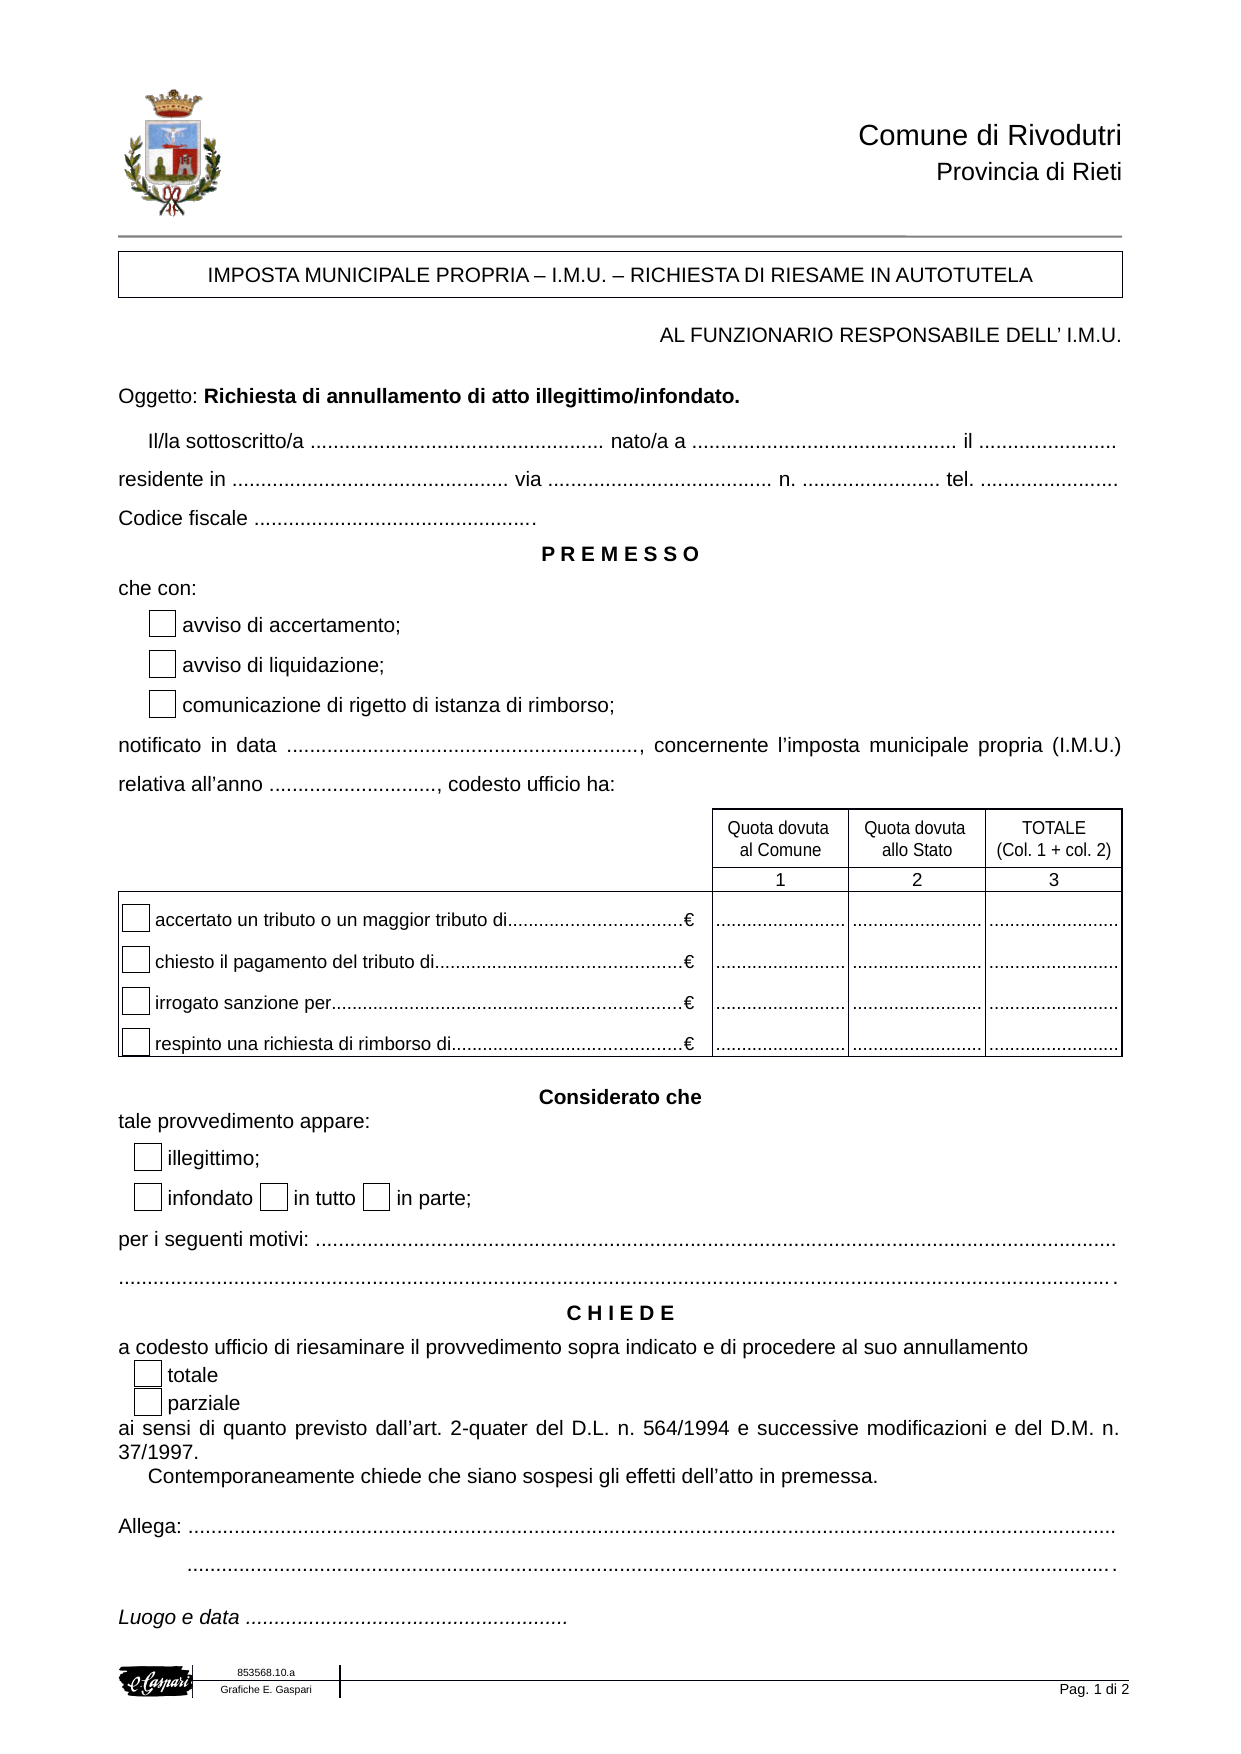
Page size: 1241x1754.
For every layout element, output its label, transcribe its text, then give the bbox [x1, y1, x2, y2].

table_header TOTALE (Col. 1 + col. 2) [986, 810, 1121, 867]
picture [122, 87, 224, 219]
table_cell ......................... [986, 932, 1121, 973]
text Considerato che [118, 1085, 1122, 1109]
table_cell ......................... [713, 1015, 848, 1056]
text ai sensi di quanto previsto dall’art. 2-quater del D.L. n. 564/1994 e successive modificazioni e del D.M. n. 37/1997. [118, 1416, 1122, 1464]
text Provincia di Rieti [224, 157, 1122, 185]
table_cell ......................... [713, 892, 848, 932]
table_cell ......................... [849, 932, 985, 973]
table_cell ......................... [713, 974, 848, 1015]
text Contemporaneamente chiede che siano sospesi gli effetti dell’atto in premessa. [118, 1464, 1122, 1488]
text Il/la sottoscritto/a ................................................... nato/a a .............................................. il ........................ residente in ................................................ via ....................................... n. ........................ tel. ........................ Codice fiscale ................................................. [118, 425, 1122, 530]
text totale [133, 1359, 1122, 1387]
text parziale [133, 1387, 1122, 1416]
text Luogo e data ........................................................ [118, 1601, 1122, 1630]
table_cell chiesto il pagamento del tributo di € [119, 932, 712, 973]
text infondato in tutto in parte; [133, 1182, 1122, 1211]
table_cell ......................... [849, 1015, 985, 1056]
text C H I E D E [118, 1301, 1122, 1325]
table_header Quota dovuta allo Stato [849, 810, 985, 867]
text P R E M E S S O [118, 542, 1122, 566]
table_header Quota dovuta al Comune [713, 810, 848, 867]
table_cell 2 [849, 868, 985, 891]
text Allega: ................................................................................................................................................................. ................................................................................................................................................................. [118, 1510, 1122, 1577]
table_header IMPOSTA MUNICIPALE PROPRIA – I.M.U. – RICHIESTA DI RIESAME IN AUTOTUTELA [119, 252, 1122, 297]
text avviso di accertamento; [148, 609, 1122, 638]
table_cell ......................... [849, 892, 985, 932]
table_cell irrogato sanzione per € [119, 974, 712, 1015]
text comunicazione di rigetto di istanza di rimborso; [148, 689, 1122, 718]
text per i seguenti motivi: ........................................................................................................................................... ............................................................................................................................................................................. [118, 1223, 1122, 1290]
table_cell [118, 867, 712, 891]
table_cell ......................... [986, 1015, 1121, 1056]
table_cell 1 [713, 868, 848, 891]
text Oggetto: Richiesta di annullamento di atto illegittimo/infondato. [118, 384, 1122, 408]
text a codesto ufficio di riesaminare il provvedimento sopra indicato e di procedere al suo annullamento [118, 1335, 1122, 1359]
picture [118, 1665, 193, 1697]
text Comune di Rivodutri [224, 118, 1122, 152]
table_cell ......................... [849, 974, 985, 1015]
text illegittimo; [133, 1142, 1122, 1171]
text AL FUNZIONARIO RESPONSABILE DELL’ I.M.U. [593, 323, 1122, 347]
table_header [118, 808, 712, 867]
table_cell accertato un tributo o un maggior tributo di € [119, 892, 712, 932]
table_cell ......................... [713, 932, 848, 973]
table_cell ......................... [986, 974, 1121, 1015]
table_cell respinto una richiesta di rimborso di € [119, 1015, 712, 1056]
text avviso di liquidazione; [148, 649, 1122, 678]
text che con: [118, 575, 1122, 599]
text notificato in data ............................................................., concernente l’imposta municipale propria (I.M.U.) relativa all’anno ............................., codesto ufficio ha: [118, 729, 1122, 797]
table_cell 3 [986, 868, 1121, 891]
table_cell ......................... [986, 892, 1121, 932]
text tale provvedimento appare: [118, 1109, 1122, 1133]
